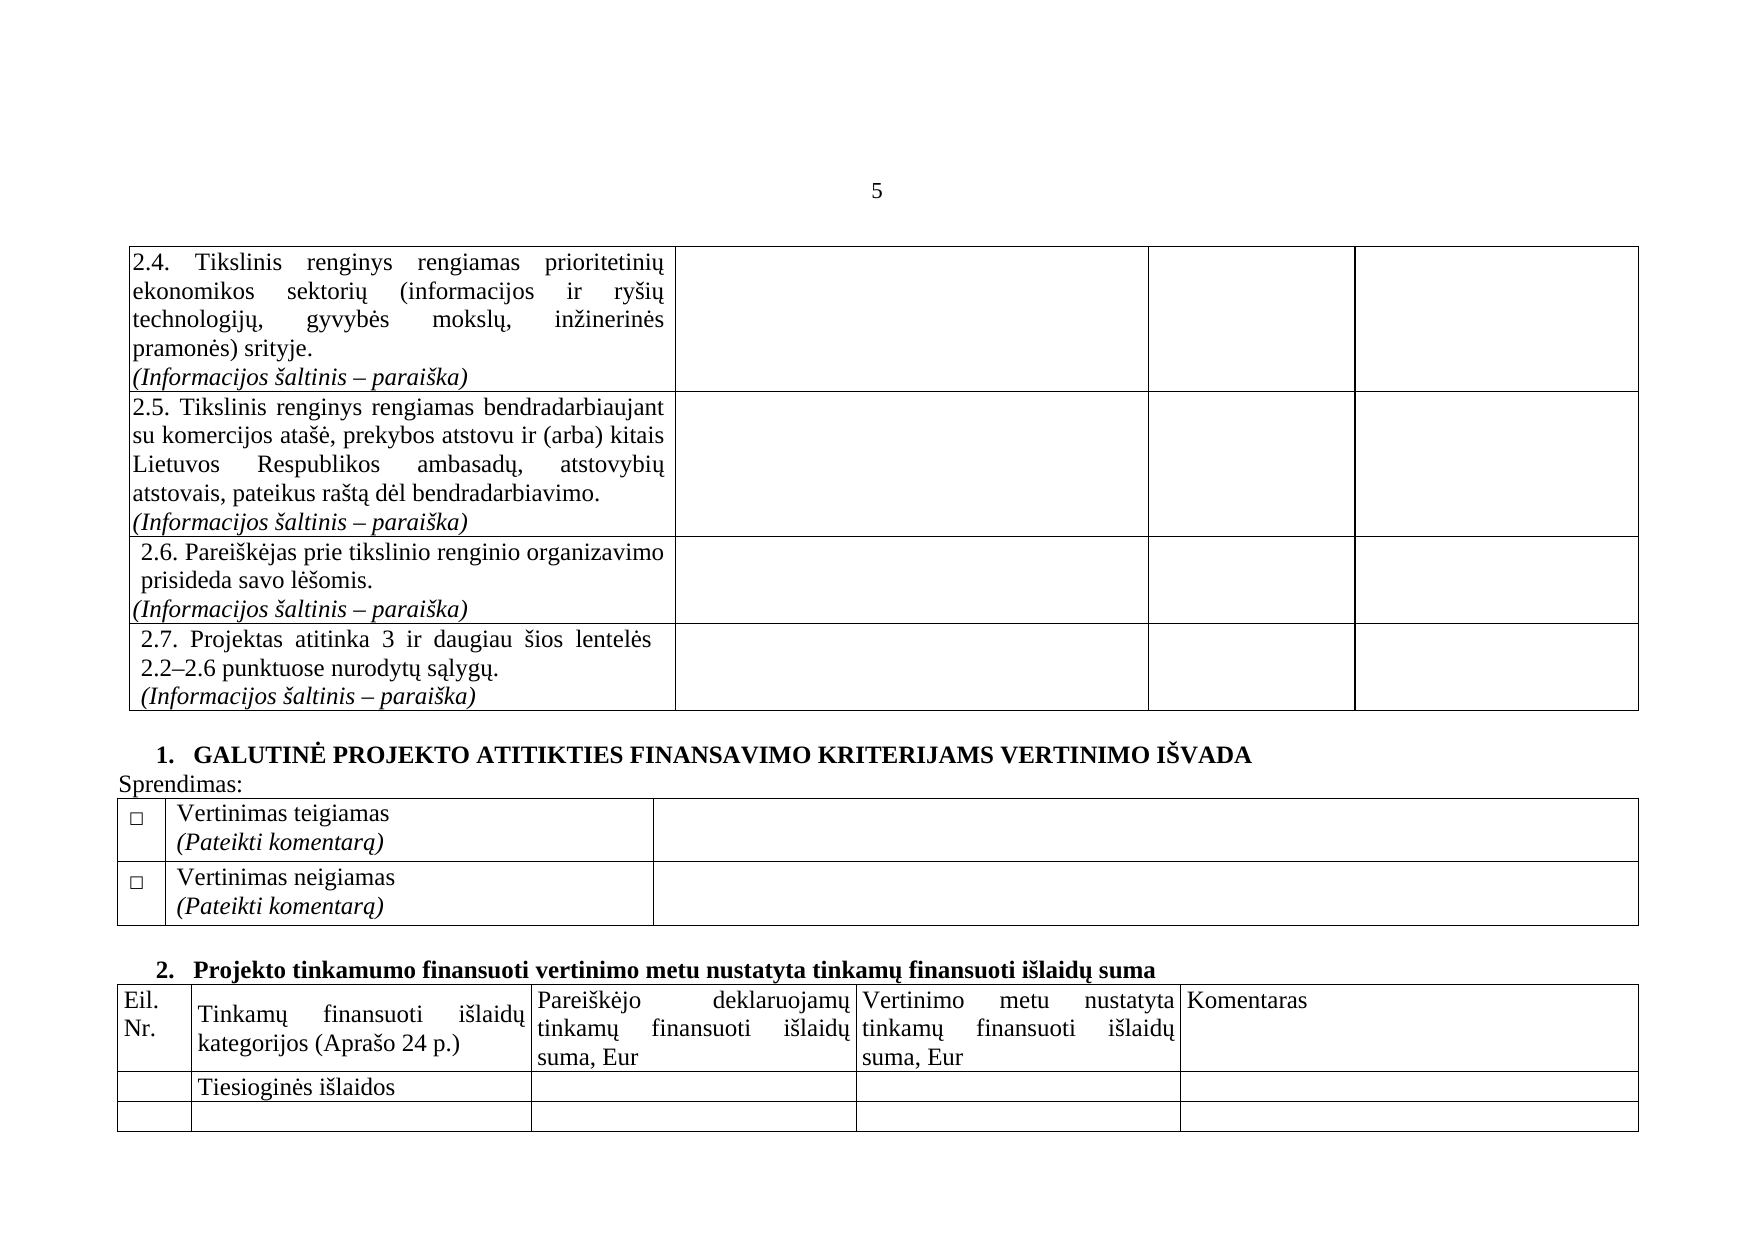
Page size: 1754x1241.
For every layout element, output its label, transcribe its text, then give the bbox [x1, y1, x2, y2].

table_cell [676, 624, 1148, 710]
table_cell 2.4. Tikslinis renginys rengiamas prioritetinių ekonomikos sektorių (informacijos ir ryšių technologijų, gyvybės mokslų, inžinerinės pramonės) srityje. (Informacijos šaltinis – paraiška) [130, 247, 675, 391]
table_cell [1356, 537, 1638, 623]
table_cell [1149, 537, 1354, 623]
table_cell [1149, 392, 1354, 536]
table_header Vertinimo metu nustatyta tinkamų finansuoti išlaidų suma, Eur [857, 985, 1180, 1071]
table_cell [1356, 247, 1638, 391]
table_cell 2.5. Tikslinis renginys rengiamas bendradarbiaujant su komercijos atašė, prekybos atstovu ir (arba) kitais Lietuvos Respublikos ambasadų, atstovybių atstovais, pateikus raštą dėl bendradarbiavimo. (Informacijos šaltinis – paraiška) [130, 392, 675, 536]
table_header Eil. Nr. [118, 985, 191, 1071]
table_cell Tiesioginės išlaidos [192, 1072, 531, 1101]
table_header Komentaras [1181, 985, 1638, 1071]
table_header Vertinimas teigiamas (Pateikti komentarą) [166, 799, 653, 861]
text 1. GALUTINĖ PROJEKTO ATITIKTIES FINANSAVIMO KRITERIJAMS VERTINIMO IŠVADA [156, 740, 1636, 769]
table_header Tinkamų finansuoti išlaidų kategorijos (Aprašo 24 p.) [192, 985, 531, 1071]
table_cell [118, 1102, 191, 1131]
text Sprendimas: [118, 769, 1636, 797]
table_cell [676, 392, 1148, 536]
table_header Pareiškėjo deklaruojamų tinkamų finansuoti išlaidų suma, Eur [532, 985, 856, 1071]
table_cell [1181, 1102, 1638, 1131]
table_header [654, 799, 1638, 861]
table_cell ☐ [118, 862, 165, 925]
table_cell 2.6. Pareiškėjas prie tikslinio renginio organizavimo prisideda savo lėšomis. (Informacijos šaltinis – paraiška) [130, 537, 675, 623]
table_cell [676, 537, 1148, 623]
table_cell [857, 1072, 1180, 1101]
table_cell [1149, 247, 1354, 391]
table_header ☐ [118, 799, 165, 861]
table_cell [1181, 1072, 1638, 1101]
table_cell [857, 1102, 1180, 1131]
table_cell [192, 1102, 531, 1131]
text 2. Projekto tinkamumo finansuoti vertinimo metu nustatyta tinkamų finansuoti išlaidų suma [156, 955, 1636, 984]
table_cell [676, 247, 1148, 391]
table_cell [1356, 392, 1638, 536]
table_cell [654, 862, 1638, 925]
table_cell [1149, 624, 1354, 710]
table_cell 2.7. Projektas atitinka 3 ir daugiau šios lentelės 2.2–2.6 punktuose nurodytų sąlygų. (Informacijos šaltinis – paraiška) [130, 624, 675, 710]
table_cell [532, 1102, 856, 1131]
table_cell Vertinimas neigiamas (Pateikti komentarą) [166, 862, 653, 925]
table_cell [118, 1072, 191, 1101]
table_cell [1356, 624, 1638, 710]
table_cell [532, 1072, 856, 1101]
